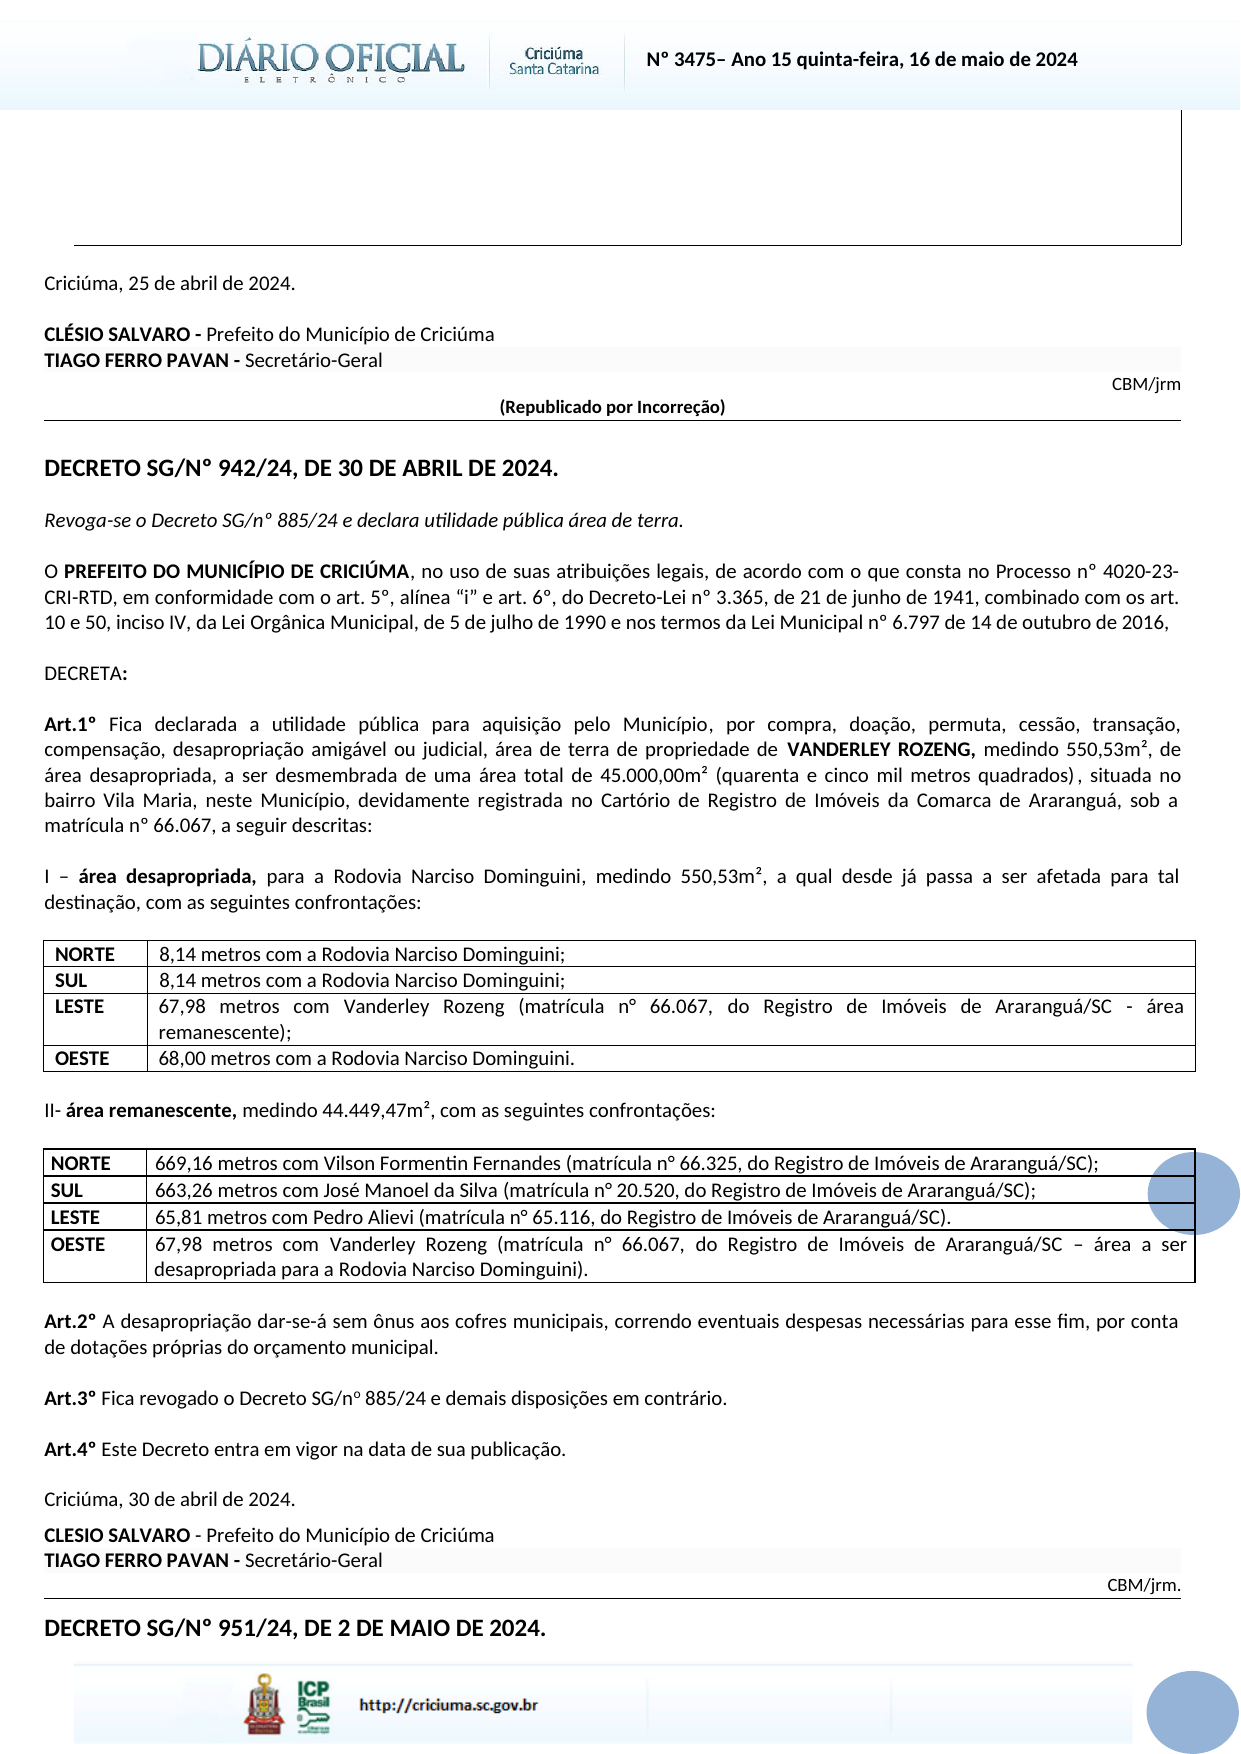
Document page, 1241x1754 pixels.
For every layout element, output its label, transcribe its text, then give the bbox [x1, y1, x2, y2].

text CBM/jrm [44, 372, 1181, 395]
text TIAGO FERRO PAVAN - Secretário-Geral [44, 347, 1181, 372]
text DECRETA: [44, 660, 1181, 686]
table_cell 67,98 metros com Vanderley Rozeng (matrícula n° 66.067, do Registro de Imóveis de Araranguá/SC – área a ser desapropriada para a Rodovia Narciso Dominguini). [147, 1231, 1194, 1282]
table_cell LESTE [44, 1204, 146, 1229]
table_header 669,16 metros com Vilson Formentin Fernandes (matrícula n° 66.325, do Registro de Imóveis de Araranguá/SC); [147, 1150, 1194, 1175]
text II- área remanescente, medindo 44.449,47m², com as seguintes confrontações: [44, 1097, 1181, 1123]
table_cell 663,26 metros com José Manoel da Silva (matrícula n° 20.520, do Registro de Imóveis de Araranguá/SC); [147, 1177, 1151, 1202]
text TIAGO FERRO PAVAN - Secretário-Geral [44, 1548, 1181, 1573]
table_cell 68,00 metros com a Rodovia Narciso Dominguini. [148, 1046, 1195, 1071]
table_header NORTE [44, 941, 147, 966]
text Art.4º Este Decreto entra em vigor na data de sua publicação. [44, 1436, 1181, 1461]
table_cell OESTE [44, 1046, 147, 1071]
text (Republicado por Incorreção) [44, 395, 1181, 420]
text CLÉSIO SALVARO - Prefeito do Município de Criciúma [44, 321, 1181, 347]
table_cell 8,14 metros com a Rodovia Narciso Dominguini; [148, 967, 1195, 993]
text Criciúma, 25 de abril de 2024. [44, 271, 1181, 296]
text Art.1º Fica declarada a utilidade pública para aquisição pelo Município, por compra, doação, permuta, cessão, transação, compensação, desapropriação amigável ou judicial, área de terra de propriedade de VANDERLEY ROZENG, medindo 550,53m², de área desapropriada, a ser desmembrada de uma área total de 45.000,00m² (quarenta e cinco mil metros quadrados), situada no bairro Vila Maria, neste Município, devidamente registrada no Cartório de Registro de Imóveis da Comarca de Araranguá, sob a matrícula nº 66.067, a seguir descritas: [44, 711, 1181, 838]
text I – área desapropriada, para a Rodovia Narciso Dominguini, medindo 550,53m², a qual desde já passa a ser afetada para tal destinação, com as seguintes confrontações: [44, 863, 1181, 914]
table_cell SUL [44, 967, 147, 993]
text O PREFEITO DO MUNICÍPIO DE CRICIÚMA, no uso de suas atribuições legais, de acordo com o que consta no Processo nº 4020-23-CRI-RTD, em conformidade com o art. 5º, alínea “i” e art. 6º, do Decreto-Lei nº 3.365, de 21 de junho de 1941, combinado com os art. 10 e 50, inciso IV, da Lei Orgânica Municipal, de 5 de julho de 1990 e nos termos da Lei Municipal nº 6.797 de 14 de outubro de 2016, [44, 558, 1181, 635]
text Art.2º A desapropriação dar-se-á sem ônus aos cofres municipais, correndo eventuais despesas necessárias para esse fim, por conta de dotações próprias do orçamento municipal. [44, 1309, 1181, 1359]
text Art.3º Fica revogado o Decreto SG/no 885/24 e demais disposições em contrário. [44, 1385, 1181, 1410]
table_header NORTE [44, 1150, 146, 1175]
text CBM/jrm. [44, 1573, 1181, 1598]
table_cell 67,98 metros com Vanderley Rozeng (matrícula n° 66.067, do Registro de Imóveis de Araranguá/SC - área remanescente); [148, 994, 1195, 1044]
text DECRETO SG/Nº 951/24, DE 2 DE MAIO DE 2024. [44, 1612, 1181, 1642]
text Criciúma, 30 de abril de 2024. [44, 1487, 1181, 1512]
text DECRETO SG/Nº 942/24, DE 30 DE ABRIL DE 2024. [44, 452, 1181, 482]
text Revoga-se o Decreto SG/nº 885/24 e declara utilidade pública área de terra. [44, 508, 1181, 533]
table_cell SUL [44, 1177, 146, 1202]
table_cell 65,81 metros com Pedro Alievi (matrícula n° 65.116, do Registro de Imóveis de Araranguá/SC). [147, 1204, 1168, 1229]
table_cell OESTE [44, 1231, 146, 1282]
table_header 8,14 metros com a Rodovia Narciso Dominguini; [148, 941, 1195, 966]
table_cell LESTE [44, 994, 147, 1044]
text CLESIO SALVARO - Prefeito do Município de Criciúma [44, 1522, 1181, 1548]
